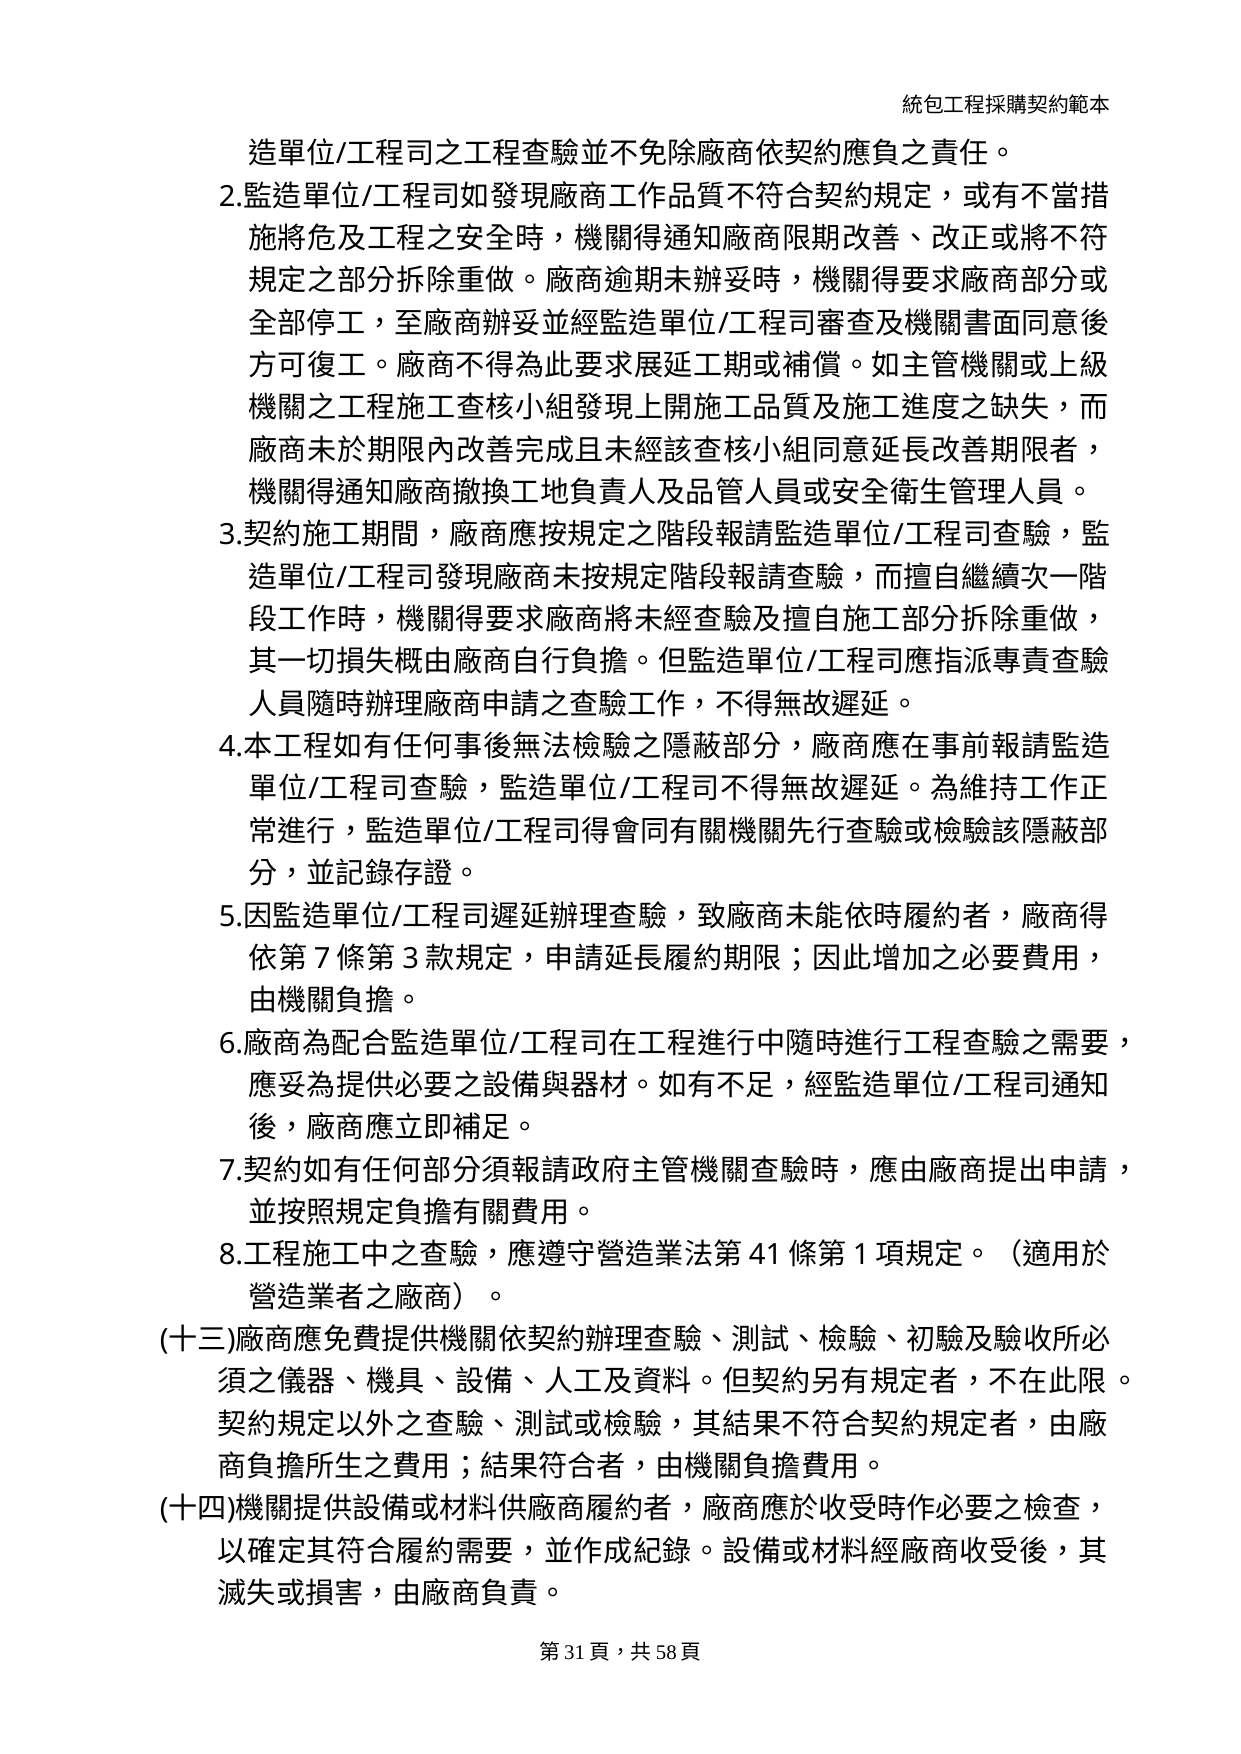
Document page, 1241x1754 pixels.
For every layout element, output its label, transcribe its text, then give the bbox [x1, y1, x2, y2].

text 造單位/工程司之工程查驗並不免除廠商依契約應負之責任。 [218, 130, 1110, 172]
text 6.廠商為配合監造單位/工程司在工程進行中隨時進行工程查驗之需要，應妥為提供必要之設備與器材。如有不足，經監造單位/工程司通知後，廠商應立即補足。 [218, 1019, 1110, 1146]
text 3.契約施工期間，廠商應按規定之階段報請監造單位/工程司查驗，監造單位/工程司發現廠商未按規定階段報請查驗，而擅自繼續次一階段工作時，機關得要求廠商將未經查驗及擅自施工部分拆除重做，其一切損失概由廠商自行負擔。但監造單位/工程司應指派專責查驗人員隨時辦理廠商申請之查驗工作，不得無故遲延。 [218, 511, 1110, 723]
text 7.契約如有任何部分須報請政府主管機關查驗時，應由廠商提出申請，並按照規定負擔有關費用。 [218, 1146, 1110, 1231]
text (十四)機關提供設備或材料供廠商履約者，廠商應於收受時作必要之檢查，以確定其符合履約需要，並作成紀錄。設備或材料經廠商收受後，其滅失或損害，由廠商負責。 [159, 1485, 1110, 1612]
text 8.工程施工中之查驗，應遵守營造業法第41條第1項規定。（適用於營造業者之廠商）。 [218, 1231, 1110, 1316]
text 5.因監造單位/工程司遲延辦理查驗，致廠商未能依時履約者，廠商得依第7條第3款規定，申請延長履約期限；因此增加之必要費用，由機關負擔。 [218, 892, 1110, 1019]
text 4.本工程如有任何事後無法檢驗之隱蔽部分，廠商應在事前報請監造單位/工程司查驗，監造單位/工程司不得無故遲延。為維持工作正常進行，監造單位/工程司得會同有關機關先行查驗或檢驗該隱蔽部分，並記錄存證。 [218, 723, 1110, 892]
text 2.監造單位/工程司如發現廠商工作品質不符合契約規定，或有不當措施將危及工程之安全時，機關得通知廠商限期改善、改正或將不符規定之部分拆除重做。廠商逾期未辦妥時，機關得要求廠商部分或全部停工，至廠商辦妥並經監造單位/工程司審查及機關書面同意後方可復工。廠商不得為此要求展延工期或補償。如主管機關或上級機關之工程施工查核小組發現上開施工品質及施工進度之缺失，而廠商未於期限內改善完成且未經該查核小組同意延長改善期限者，機關得通知廠商撤換工地負責人及品管人員或安全衛生管理人員。 [218, 172, 1110, 511]
text (十三)廠商應免費提供機關依契約辦理查驗、測試、檢驗、初驗及驗收所必須之儀器、機具、設備、人工及資料。但契約另有規定者，不在此限。契約規定以外之查驗、測試或檢驗，其結果不符合契約規定者，由廠商負擔所生之費用；結果符合者，由機關負擔費用。 [159, 1316, 1110, 1485]
